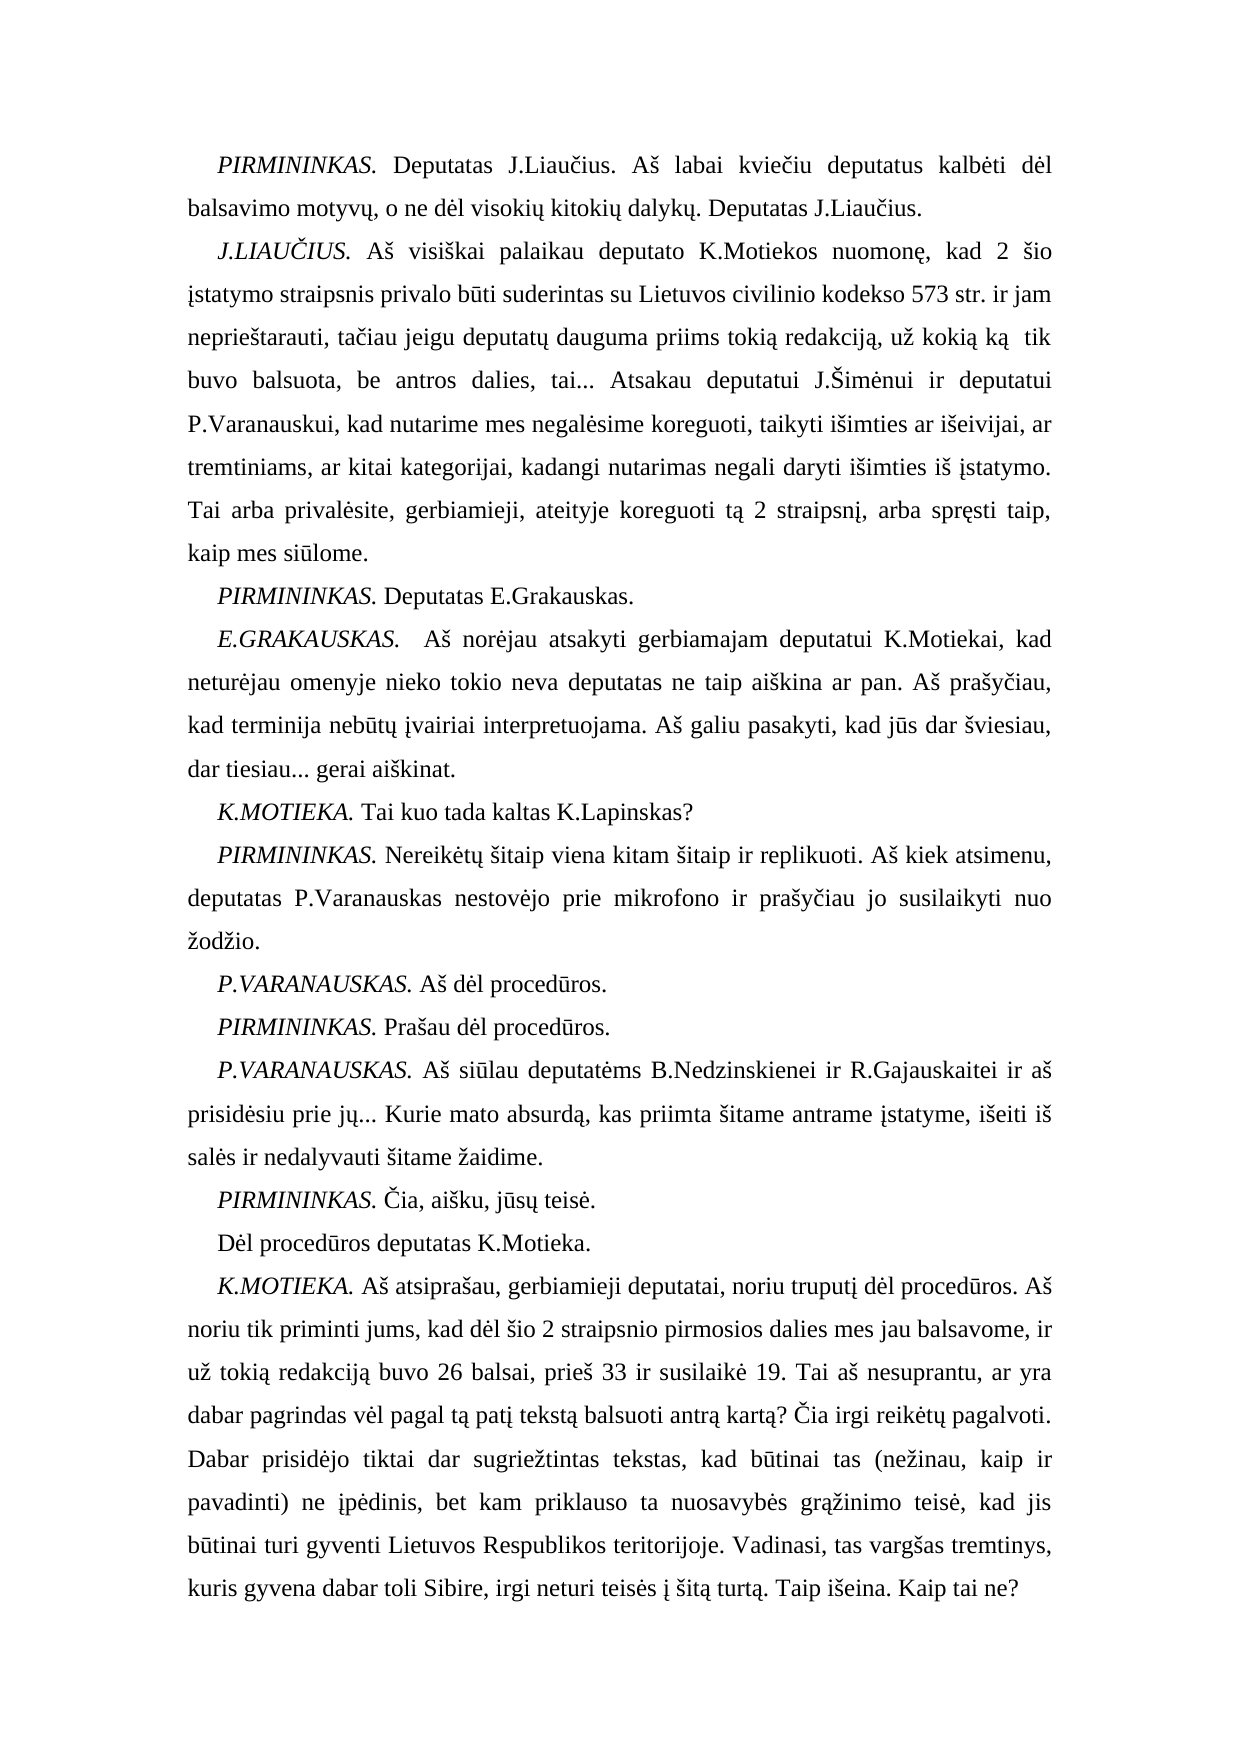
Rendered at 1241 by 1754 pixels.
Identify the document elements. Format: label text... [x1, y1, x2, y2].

text PIRMININKAS. Deputatas J.Liaučius. Aš labai kviečiu deputatus kalbėti dėl balsavimo motyvų, o ne dėl visokių kitokių dalykų. Deputatas J.Liaučius. [187, 150, 1053, 222]
text E.GRAKAUSKAS. Aš norėjau atsakyti gerbiamajam deputatui K.Motiekai, kad neturėjau omenyje nieko tokio neva deputatas ne taip aiškina ar pan. Aš prašyčiau, kad terminija nebūtų įvairiai interpretuojama. Aš galiu pasakyti, kad jūs dar šviesiau, dar tiesiau... gerai aiškinat. [187, 624, 1053, 782]
text Dėl procedūros deputatas K.Motieka. [187, 1228, 1053, 1257]
text K.MOTIEKA. Tai kuo tada kaltas K.Lapinskas? [187, 797, 1053, 826]
text J.LIAUČIUS. Aš visiškai palaikau deputato K.Motiekos nuomonę, kad 2 šio įstatymo straipsnis privalo būti suderintas su Lietuvos civilinio kodekso 573 str. ir jam neprieštarauti, tačiau jeigu deputatų dauguma priims tokią redakciją, už kokią ką tik buvo balsuota, be antros dalies, tai... Atsakau deputatui J.Šimėnui ir deputatui P.Varanauskui, kad nutarime mes negalėsime koreguoti, taikyti išimties ar išeivijai, ar tremtiniams, ar kitai kategorijai, kadangi nutarimas negali daryti išimties iš įstatymo. Tai arba privalėsite, gerbiamieji, ateityje koreguoti tą 2 straipsnį, arba spręsti taip, kaip mes siūlome. [187, 236, 1053, 567]
text PIRMININKAS. Čia, aišku, jūsų teisė. [187, 1185, 1053, 1214]
text PIRMININKAS. Deputatas E.Grakauskas. [187, 581, 1053, 610]
text P.VARANAUSKAS. Aš siūlau deputatėms B.Nedzinskienei ir R.Gajauskaitei ir aš prisidėsiu prie jų... Kurie mato absurdą, kas priimta šitame antrame įstatyme, išeiti iš salės ir nedalyvauti šitame žaidime. [187, 1056, 1053, 1171]
text PIRMININKAS. Nereikėtų šitaip viena kitam šitaip ir replikuoti. Aš kiek atsimenu, deputatas P.Varanauskas nestovėjo prie mikrofono ir prašyčiau jo susilaikyti nuo žodžio. [187, 840, 1053, 955]
text PIRMININKAS. Prašau dėl procedūros. [187, 1012, 1053, 1041]
text K.MOTIEKA. Aš atsiprašau, gerbiamieji deputatai, noriu truputį dėl procedūros. Aš noriu tik priminti jums, kad dėl šio 2 straipsnio pirmosios dalies mes jau balsavome, ir už tokią redakciją buvo 26 balsai, prieš 33 ir susilaikė 19. Tai aš nesuprantu, ar yra dabar pagrindas vėl pagal tą patį tekstą balsuoti antrą kartą? Čia irgi reikėtų pagalvoti. Dabar prisidėjo tiktai dar sugriežtintas tekstas, kad būtinai tas (nežinau, kaip ir pavadinti) ne įpėdinis, bet kam priklauso ta nuosavybės grąžinimo teisė, kad jis būtinai turi gyventi Lietuvos Respublikos teritorijoje. Vadinasi, tas vargšas tremtinys, kuris gyvena dabar toli Sibire, irgi neturi teisės į šitą turtą. Taip išeina. Kaip tai ne? [187, 1271, 1053, 1602]
text P.VARANAUSKAS. Aš dėl procedūros. [187, 969, 1053, 998]
